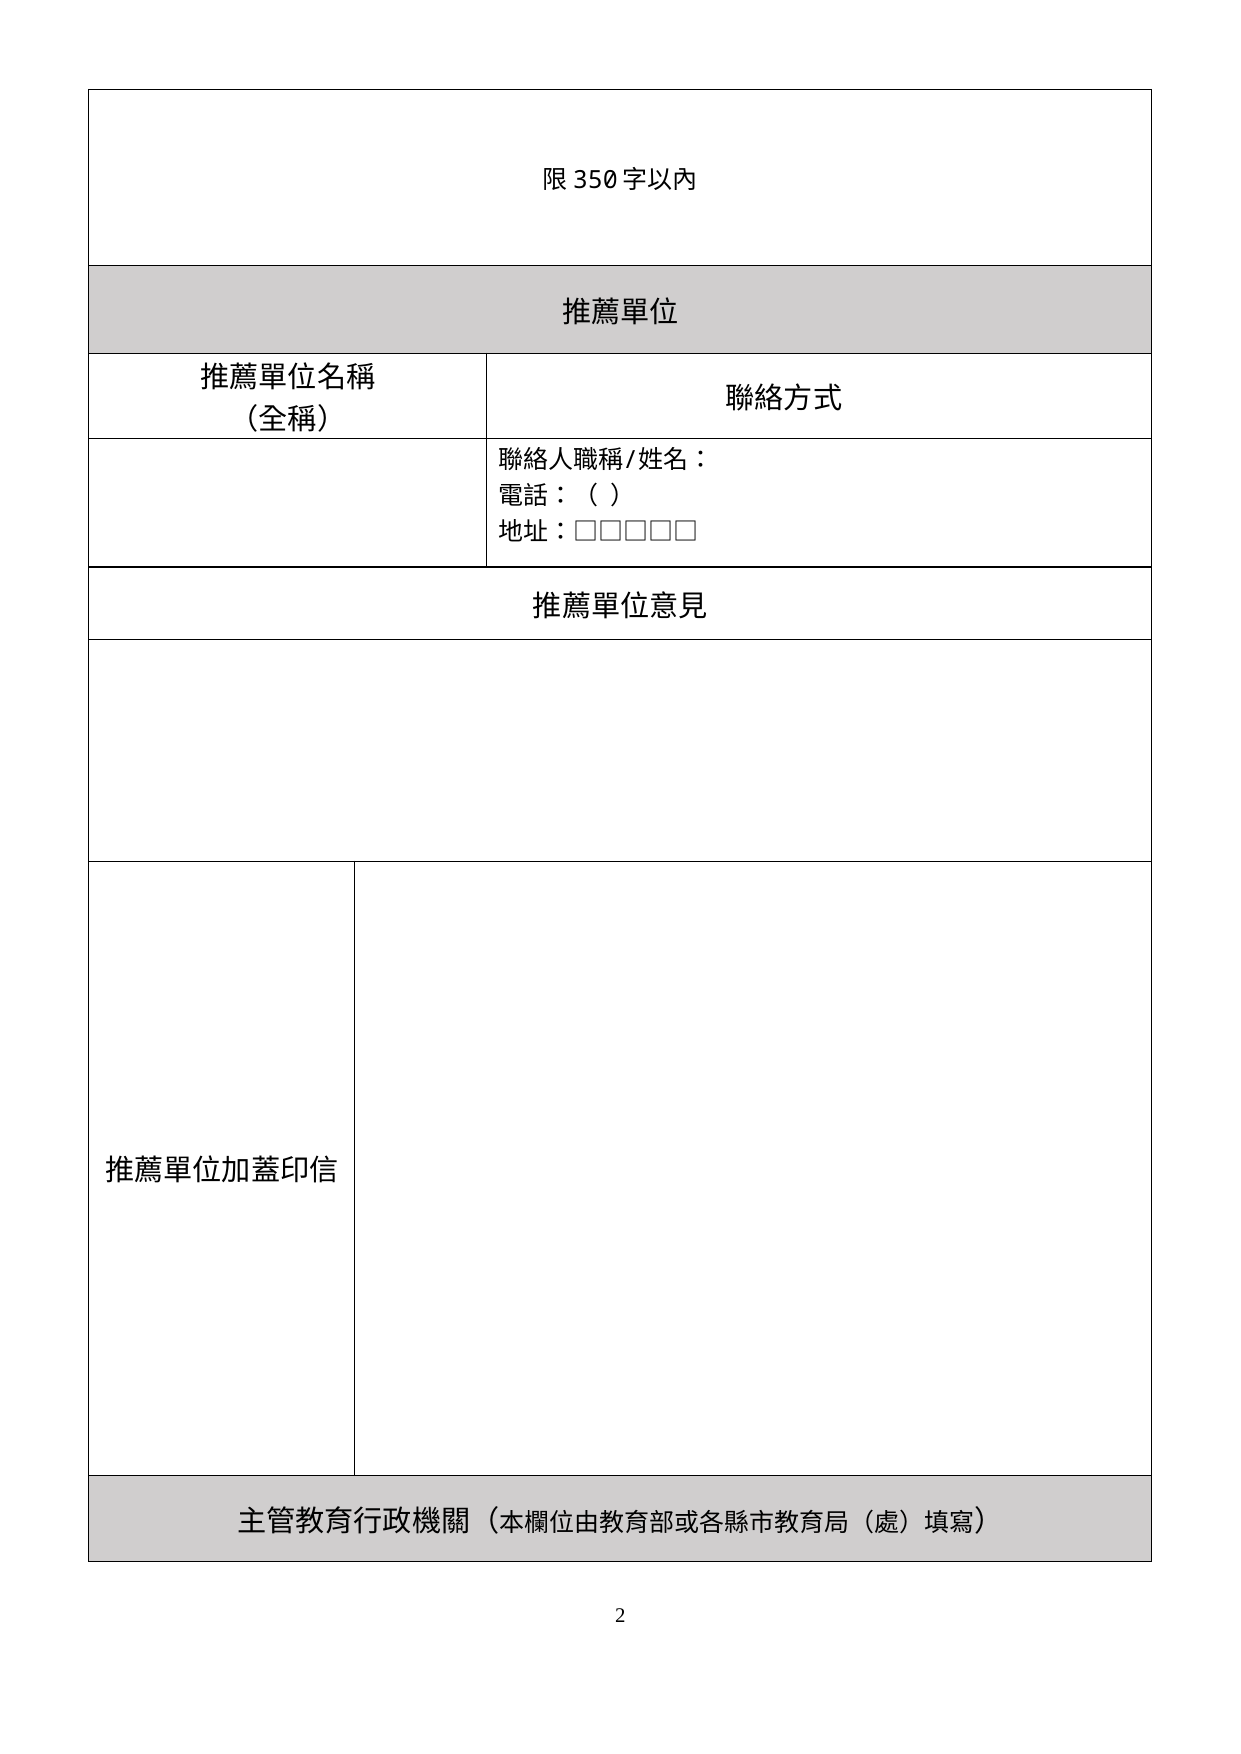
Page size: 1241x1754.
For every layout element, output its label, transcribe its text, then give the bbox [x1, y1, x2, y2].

table_cell 聯絡方式 [487, 354, 1151, 438]
table_cell 推薦單位意見 [89, 568, 1151, 639]
table_cell 推薦單位 [89, 266, 1151, 353]
table_cell [89, 439, 486, 566]
table_cell 主管教育行政機關（本欄位由教育部或各縣市教育局（處）填寫） [89, 1476, 1151, 1561]
table_cell 推薦單位加蓋印信 [89, 862, 354, 1475]
table_cell 推薦單位名稱 （全稱） [89, 354, 486, 438]
table_cell 限350字以內 [89, 90, 1151, 265]
table_cell [89, 640, 1151, 861]
table_cell [355, 862, 1151, 1475]
table_cell 聯絡人職稱/姓名： 電話：（ ） 地址：□□□□□ [487, 439, 1151, 566]
